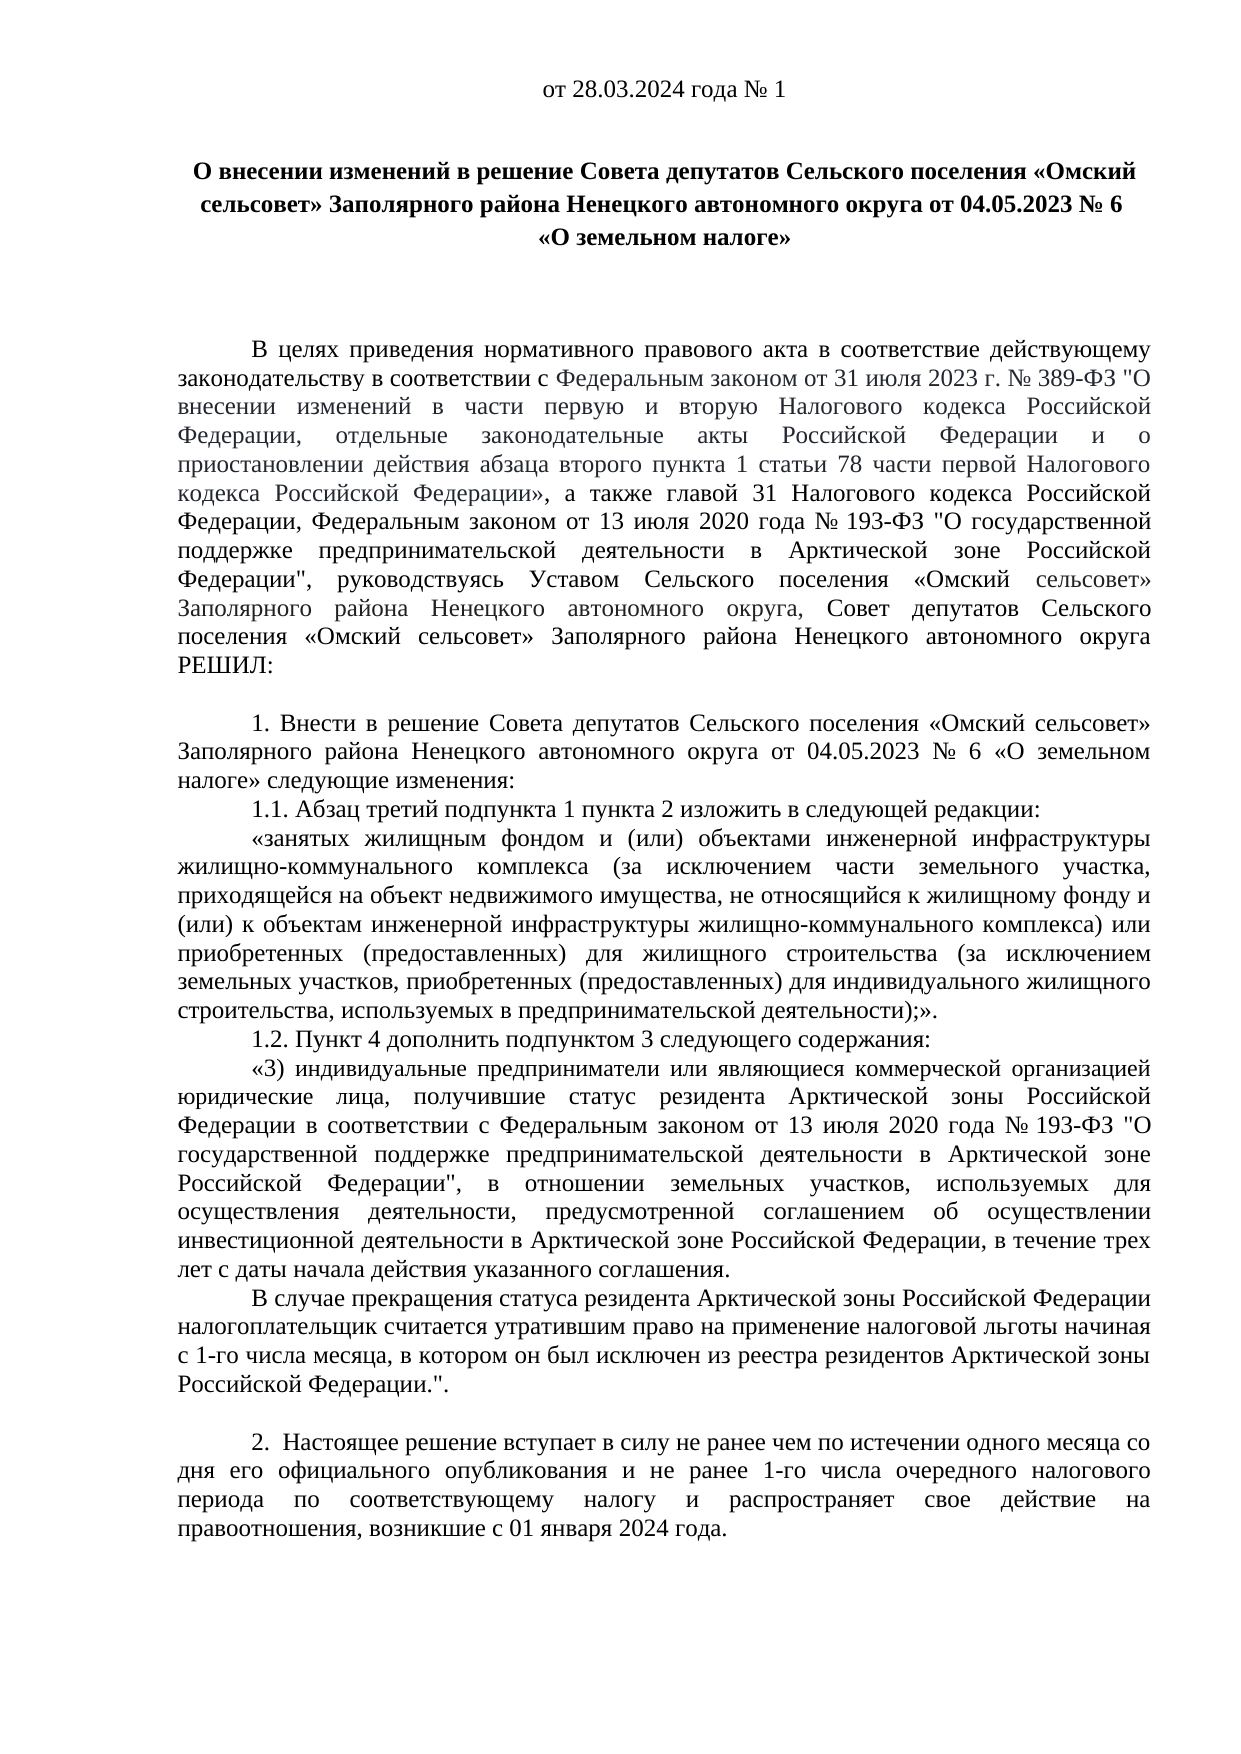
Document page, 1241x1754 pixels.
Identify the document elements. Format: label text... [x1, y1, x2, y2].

title 1. Внести в решение Совета депутатов Сельского поселения «Омский сельсовет» Заполярного района Ненецкого автономного округа от 04.05.2023 № 6 «О земельном налоге» следующие изменения: [177, 708, 1152, 794]
title 1.2. Пункт 4 дополнить подпунктом 3 следующего содержания: [177, 1024, 1152, 1053]
text «3) индивидуальные предприниматели или являющиеся коммерческой организацией юридические лица, получившие статус резидента Арктической зоны Российской Федерации в соответствии с Федеральным законом от 13 июля 2020 года № 193-ФЗ "О государственной поддержке предпринимательской деятельности в Арктической зоне Российской Федерации", в отношении земельных участков, используемых для осуществления деятельности, предусмотренной соглашением об осуществлении инвестиционной деятельности в Арктической зоне Российской Федерации, в течение трех лет с даты начала действия указанного соглашения. [177, 1053, 1152, 1283]
text «занятых жилищным фондом и (или) объектами инженерной инфраструктуры жилищно-коммунального комплекса (за исключением части земельного участка, приходящейся на объект недвижимого имущества, не относящийся к жилищному фонду и (или) к объектам инженерной инфраструктуры жилищно-коммунального комплекса) или приобретенных (предоставленных) для жилищного строительства (за исключением земельных участков, приобретенных (предоставленных) для индивидуального жилищного строительства, используемых в предпринимательской деятельности);». [177, 823, 1152, 1024]
text 1.1. Абзац третий подпункта 1 пункта 2 изложить в следующей редакции: [177, 794, 1152, 823]
text В случае прекращения статуса резидента Арктической зоны Российской Федерации налогоплательщик считается утратившим право на применение налоговой льготы начиная с 1-го числа месяца, в котором он был исключен из реестра резидентов Арктической зоны Российской Федерации.". [177, 1283, 1152, 1398]
text от 28.03.2024 года № 1 [177, 74, 1152, 103]
text 2. Настоящее решение вступает в силу не ранее чем по истечении одного месяца со дня его официального опубликования и не ранее 1-го числа очередного налогового периода по соответствующему налогу и распространяет свое действие на правоотношения, возникшие с 01 января 2024 года. [177, 1427, 1152, 1542]
text О внесении изменений в решение Совета депутатов Сельского поселения «Омский сельсовет» Заполярного района Ненецкого автономного округа от 04.05.2023 № 6 «О земельном налоге» [177, 156, 1152, 251]
text В целях приведения нормативного правового акта в соответствие действующему законодательству в соответствии с Федеральным законом от 31 июля 2023 г. № 389-ФЗ "О внесении изменений в части первую и вторую Налогового кодекса Российской Федерации, отдельные законодательные акты Российской Федерации и о приостановлении действия абзаца второго пункта 1 статьи 78 части первой Налогового кодекса Российской Федерации», а также главой 31 Налогового кодекса Российской Федерации, Федеральным законом от 13 июля 2020 года № 193-ФЗ "О государственной поддержке предпринимательской деятельности в Арктической зоне Российской Федерации", руководствуясь Уставом Сельского поселения «Омский сельсовет» Заполярного района Ненецкого автономного округа, Совет депутатов Сельского поселения «Омский сельсовет» Заполярного района Ненецкого автономного округа РЕШИЛ: [177, 334, 1152, 679]
